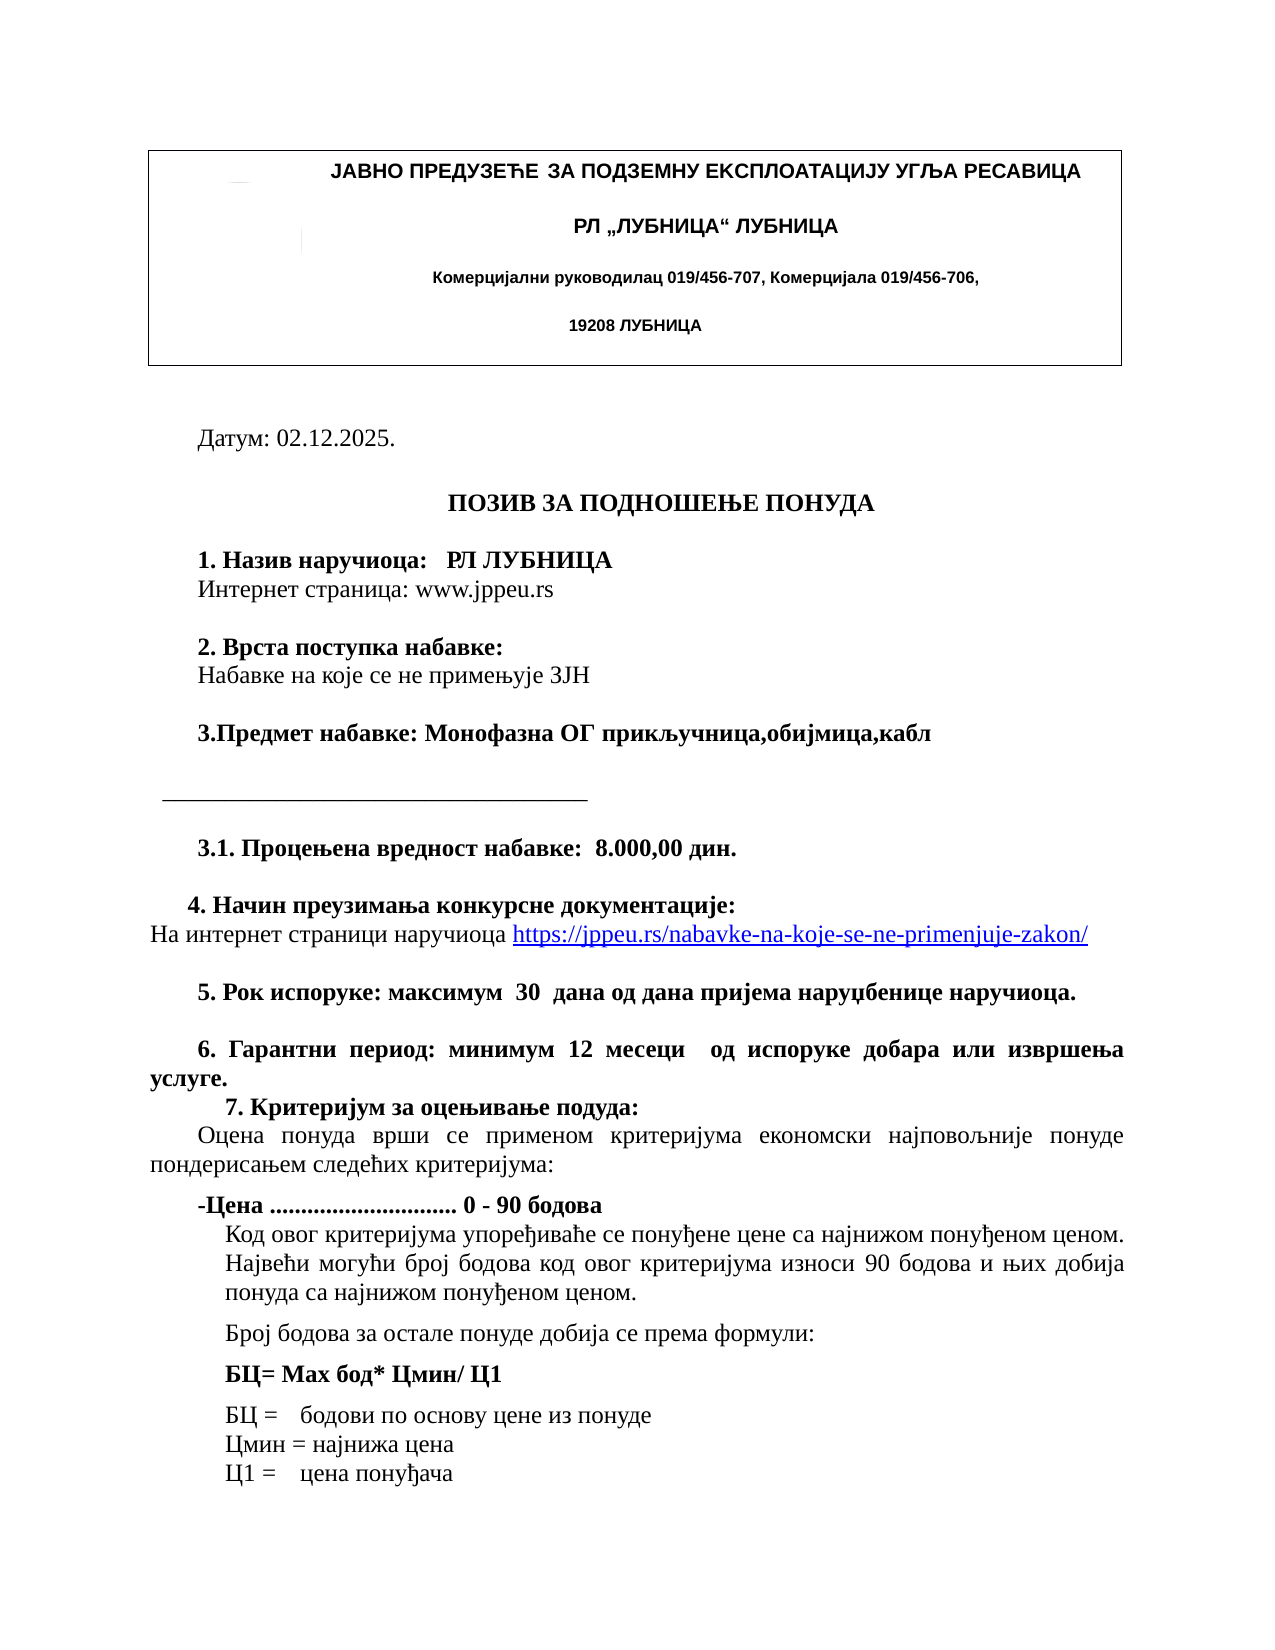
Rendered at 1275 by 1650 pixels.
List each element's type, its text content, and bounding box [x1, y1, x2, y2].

text Цмин = најнижа цена [225, 1429, 1125, 1458]
text __________________________________ [150, 776, 1125, 804]
text 7. Критеријум за оцењивање подуда: [150, 1092, 1125, 1121]
text 5. Рок испоруке: максимум 30 дана од дана пријема наруџбенице наручиоца. [150, 977, 1125, 1006]
text БЦ = бодови по основу цене из понуде [225, 1401, 1125, 1429]
text 4. Начин преузимања конкурсне документације: [150, 891, 1125, 919]
text Оцена понуда врши се применом критеријума економски најповољније понуде пондерисањем следећих критеријума: [150, 1121, 1125, 1178]
text Ц1 = цена понуђача [225, 1458, 1125, 1487]
text 3.1. Процењена вредност набавке: 8.000,00 дин. [150, 833, 1125, 862]
text На интернет страници наручиоца https://jppeu.rs/nabavke-na-koje-se-ne-primenjuje-zakon/ [150, 919, 1125, 948]
table_header ЈАВНО ПРЕДУЗЕЋЕ ЗА ПОДЗЕМНУ EKСПЛОАТАЦИЈУ УГЉА РЕСАВИЦА РЛ „ЛУБНИЦА“ ЛУБНИЦА Комерцијални руководилац 019/456-707, Комерцијала 019/456-706, 19208 ЛУБНИЦА [149, 151, 1121, 365]
text -Цена .............................. 0 - 90 бодова [150, 1191, 1125, 1219]
text ПОЗИВ ЗА ПОДНОШЕЊЕ ПОНУДА [150, 488, 1125, 517]
text 2. Врста поступка набавке: [150, 632, 1125, 661]
text Набавке на које се не примењује ЗЈН [150, 661, 1125, 689]
text Код овог критеријума упоређиваће се понуђене цене са најнижом понуђеном ценом. Највећи могући број бодова код овог критеријума износи 90 бодова и њих добија понуда са најнижом понуђеном ценом. [225, 1219, 1125, 1306]
text Број бодова за остале понуде добија се према формули: [225, 1318, 1125, 1347]
text Датум: 02.12.2025. [150, 423, 1125, 452]
text Интернет страница: www.jppeu.rs [150, 574, 1125, 603]
text БЦ= Маx бод* Цмин/ Ц1 [225, 1359, 1125, 1388]
text 1. Назив наручиоца: РЛ ЛУБНИЦА [150, 546, 1125, 574]
text 3.Предмет набавке: Монофазна ОГ прикључница,обијмица,кабл [150, 718, 1125, 747]
text 6. Гарантни период: минимум 12 месеци од испоруке добара или извршења услуге. [150, 1034, 1125, 1092]
